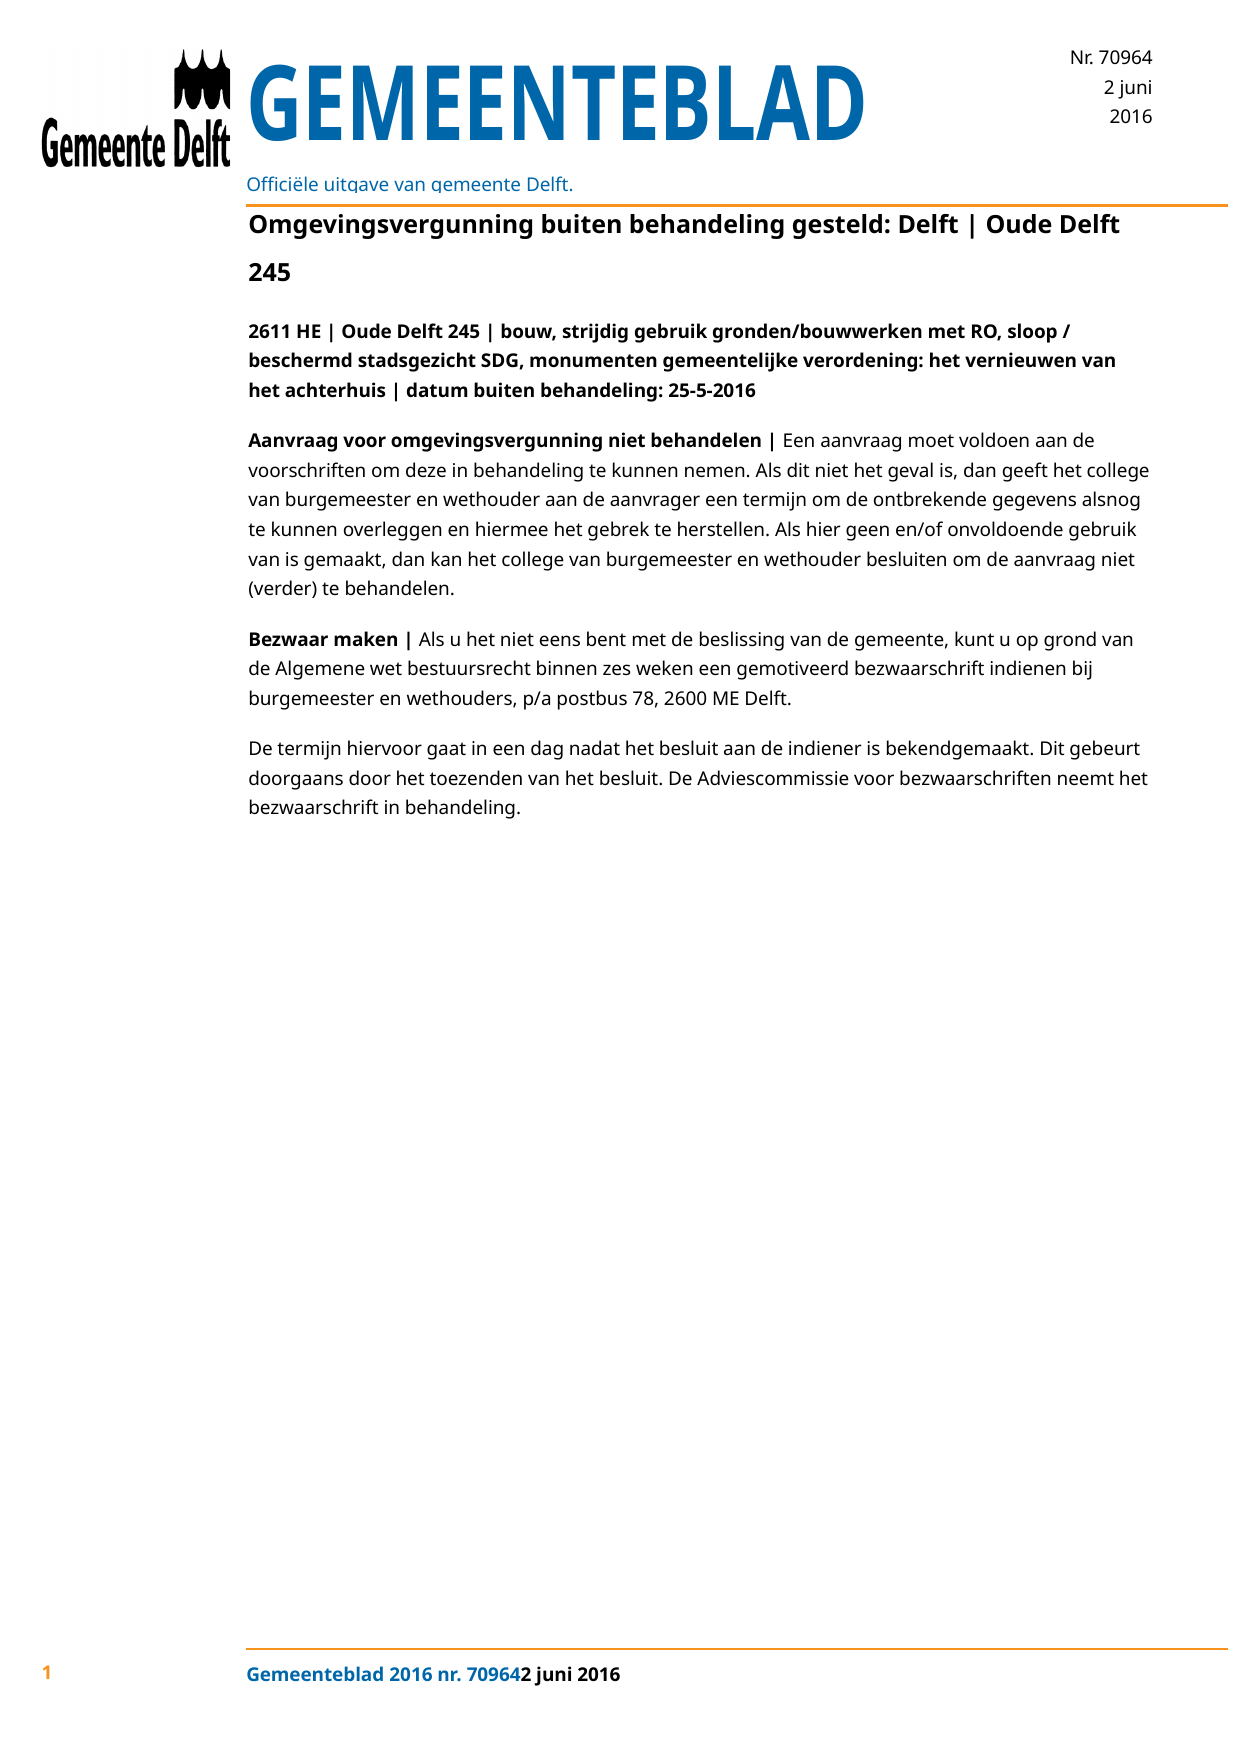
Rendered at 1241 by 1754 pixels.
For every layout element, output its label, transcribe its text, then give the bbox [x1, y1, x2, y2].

text Bezwaar maken | Als u het niet eens bent met de beslissing van de gemeente, kunt u op grond van de Algemene wet bestuursrecht binnen zes weken een gemotiveerd bezwaarschrift indienen bij burgemeester en wethouders, p/a postbus 78, 2600 ME Delft. [248, 626, 1152, 711]
picture [41, 47, 231, 172]
text Omgevingsvergunning buiten behandeling gesteld: Delft | Oude Delft 245 [248, 207, 1152, 288]
text Aanvraag voor omgevingsvergunning niet behandelen | Een aanvraag moet voldoen aan de voorschriften om deze in behandeling te kunnen nemen. Als dit niet het geval is, dan geeft het college van burgemeester en wethouder aan de aanvrager een termijn om de ontbrekende gegevens alsnog te kunnen overleggen en hiermee het gebrek te herstellen. Als hier geen en/of onvoldoende gebruik van is gemaakt, dan kan het college van burgemeester en wethouder besluiten om de aanvraag niet (verder) te behandelen. [248, 427, 1152, 601]
text 2611 HE | Oude Delft 245 | bouw, strijdig gebruik gronden/bouwwerken met RO, sloop / beschermd stadsgezicht SDG, monumenten gemeentelijke verordening: het vernieuwen van het achterhuis | datum buiten behandeling: 25-5-2016 [248, 318, 1152, 403]
text De termijn hiervoor gaat in een dag nadat het besluit aan de indiener is bekendgemaakt. Dit gebeurt doorgaans door het toezenden van het besluit. De Adviescommissie voor bezwaarschriften neemt het bezwaarschrift in behandeling. [248, 735, 1152, 820]
